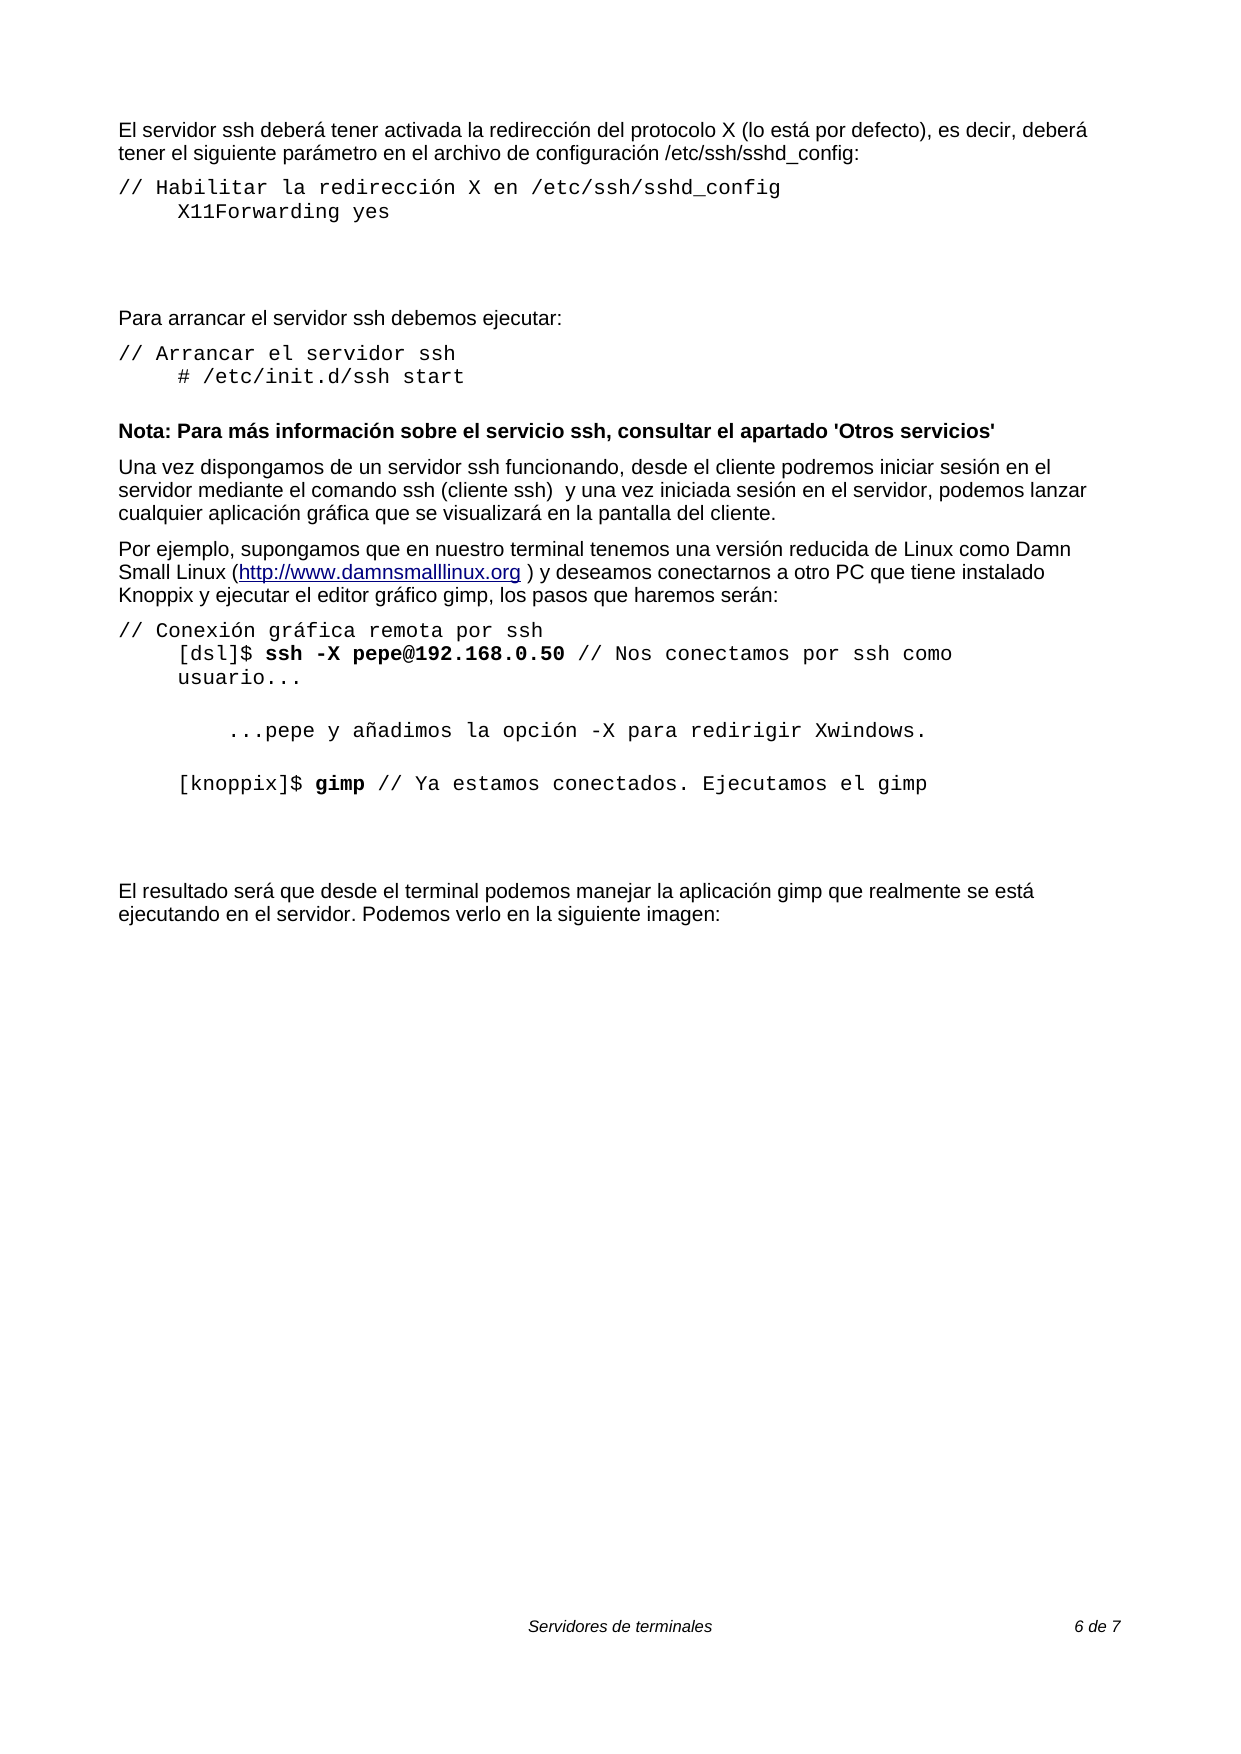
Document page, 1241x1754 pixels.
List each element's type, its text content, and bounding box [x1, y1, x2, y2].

text [dsl]$ ssh -X pepe@192.168.0.50 // Nos conectamos por ssh como usuario... [177, 643, 1063, 691]
text // Habilitar la redirección X en /etc/ssh/sshd_config [118, 177, 1122, 201]
text Una vez dispongamos de un servidor ssh funcionando, desde el cliente podremos iniciar sesión en el servidor mediante el comando ssh (cliente ssh) y una vez iniciada sesión en el servidor, podemos lanzar cualquier aplicación gráfica que se visualizará en la pantalla del cliente. [118, 455, 1122, 525]
text El servidor ssh deberá tener activada la redirección del protocolo X (lo está por defecto), es decir, deberá tener el siguiente parámetro en el archivo de configuración /etc/ssh/sshd_config: [118, 118, 1122, 164]
text Por ejemplo, supongamos que en nuestro terminal tenemos una versión reducida de Linux como Damn Small Linux (http://www.damnsmalllinux.org ) y deseamos conectarnos a otro PC que tiene instalado Knoppix y ejecutar el editor gráfico gimp, los pasos que haremos serán: [118, 537, 1122, 607]
text // Conexión gráfica remota por ssh [118, 619, 1122, 643]
text [knoppix]$ gimp // Ya estamos conectados. Ejecutamos el gimp [177, 773, 1063, 797]
text ...pepe y añadimos la opción -X para redirigir Xwindows. [177, 720, 1063, 744]
text # /etc/init.d/ssh start [177, 366, 1063, 390]
text Para arrancar el servidor ssh debemos ejecutar: [118, 307, 1122, 330]
text Nota: Para más información sobre el servicio ssh, consultar el apartado 'Otros servicios' [118, 419, 1122, 443]
text // Arrancar el servidor ssh [118, 343, 1122, 366]
text X11Forwarding yes [177, 201, 1063, 224]
text El resultado será que desde el terminal podemos manejar la aplicación gimp que realmente se está ejecutando en el servidor. Podemos verlo en la siguiente imagen: [118, 879, 1122, 926]
